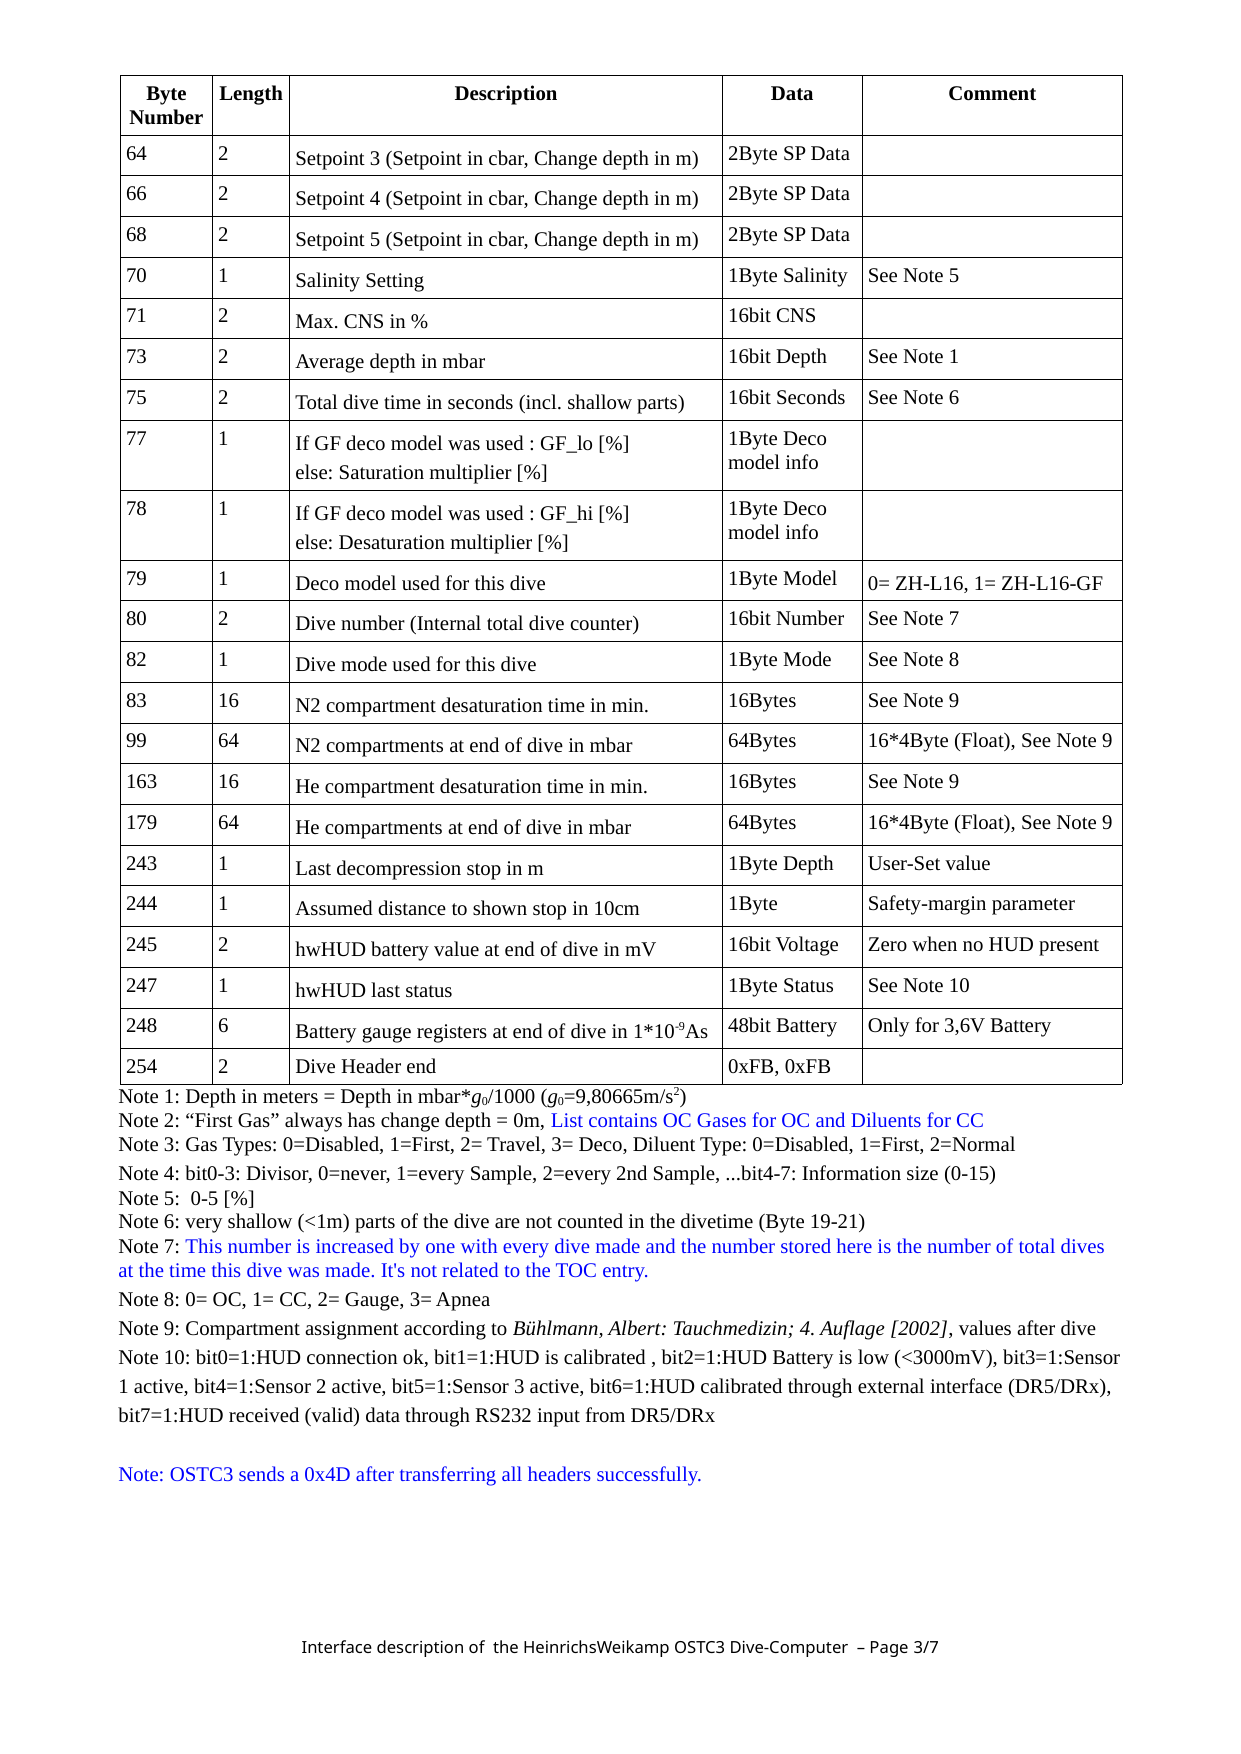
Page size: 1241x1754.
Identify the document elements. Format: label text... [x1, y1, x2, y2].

table_cell 243 [121, 846, 212, 885]
table_cell Average depth in mbar [290, 339, 722, 379]
table_cell 1 [213, 968, 289, 1008]
table_header Data [723, 76, 862, 135]
table_cell [863, 176, 1122, 216]
table_cell See Note 5 [863, 258, 1122, 298]
table_cell 80 [121, 601, 212, 641]
table_cell 2Byte SP Data [723, 136, 862, 175]
table_cell [863, 299, 1122, 338]
text Note 4: bit0-3: Divisor, 0=never, 1=every Sample, 2=every 2nd Sample, ...bit4-7: Information size (0-15) [118, 1156, 1122, 1185]
table_cell 64Bytes [723, 724, 862, 763]
table_cell 99 [121, 724, 212, 763]
table_cell 1 [213, 491, 289, 559]
table_cell 68 [121, 217, 212, 257]
table_cell Setpoint 5 (Setpoint in cbar, Change depth in m) [290, 217, 722, 257]
table_cell 1Byte Status [723, 968, 862, 1008]
table_cell 1Byte Salinity [723, 258, 862, 298]
table_cell 1Byte Depth [723, 846, 862, 885]
table_cell 1Byte Deco model info [723, 421, 862, 490]
table_cell 64 [213, 805, 289, 845]
table_cell See Note 1 [863, 339, 1122, 379]
table_header Length [213, 76, 289, 135]
table_cell 2Byte SP Data [723, 176, 862, 216]
table_cell 2 [213, 299, 289, 338]
table_cell Last decompression stop in m [290, 846, 722, 885]
table_cell See Note 6 [863, 380, 1122, 420]
table_cell Zero when no HUD present [863, 927, 1122, 967]
table_cell 16 [213, 683, 289, 722]
table_cell Total dive time in seconds (incl. shallow parts) [290, 380, 722, 420]
text Note 2: “First Gas” always has change depth = 0m, List contains OC Gases for OC and Diluents for CC [118, 1108, 1122, 1132]
text Note 7: This number is increased by one with every dive made and the number stored here is the number of total dives at the time this dive was made. It's not related to the TOC entry. [118, 1233, 1122, 1282]
table_cell 83 [121, 683, 212, 722]
table_cell 16bit Number [723, 601, 862, 641]
table_cell 1Byte Mode [723, 642, 862, 682]
table_cell 2 [213, 136, 289, 175]
table_cell If GF deco model was used : GF_lo [%] else: Saturation multiplier [%] [290, 421, 722, 490]
table_cell 2 [213, 380, 289, 420]
table_cell 1Byte Deco model info [723, 491, 862, 559]
table_cell 16*4Byte (Float), See Note 9 [863, 724, 1122, 763]
table_cell [863, 491, 1122, 559]
table_cell 6 [213, 1009, 289, 1048]
table_cell If GF deco model was used : GF_hi [%] else: Desaturation multiplier [%] [290, 491, 722, 559]
table_cell He compartment desaturation time in min. [290, 764, 722, 804]
table_cell 73 [121, 339, 212, 379]
table_cell 245 [121, 927, 212, 967]
table_cell 16bit Depth [723, 339, 862, 379]
table_cell hwHUD battery value at end of dive in mV [290, 927, 722, 967]
table_cell 1 [213, 421, 289, 490]
table_cell 0xFB, 0xFB [723, 1049, 862, 1084]
text Note 5: 0-5 [%] [118, 1185, 1122, 1209]
table_cell See Note 7 [863, 601, 1122, 641]
table_header Byte Number [121, 76, 212, 135]
table_cell 2 [213, 217, 289, 257]
table_cell See Note 8 [863, 642, 1122, 682]
table_cell 244 [121, 886, 212, 926]
text Note 3: Gas Types: 0=Disabled, 1=First, 2= Travel, 3= Deco, Diluent Type: 0=Disabled, 1=First, 2=Normal [118, 1132, 1122, 1156]
table_cell 16bit Seconds [723, 380, 862, 420]
table_cell N2 compartments at end of dive in mbar [290, 724, 722, 763]
table_cell 179 [121, 805, 212, 845]
table_cell 79 [121, 561, 212, 600]
table_cell 2 [213, 339, 289, 379]
table_cell 82 [121, 642, 212, 682]
table_cell 1 [213, 561, 289, 600]
table_cell 2 [213, 176, 289, 216]
text Note 9: Compartment assignment according to Bühlmann, Albert: Tauchmedizin; 4. Auflage [2002], values after dive [118, 1311, 1122, 1340]
table_cell 70 [121, 258, 212, 298]
table_cell 1 [213, 258, 289, 298]
table_cell 2 [213, 927, 289, 967]
table_cell Battery gauge registers at end of dive in 1*10-9As [290, 1009, 722, 1048]
table_header Description [290, 76, 722, 135]
table_cell Dive Header end [290, 1049, 722, 1084]
table_cell 248 [121, 1009, 212, 1048]
table_cell 71 [121, 299, 212, 338]
table_cell Max. CNS in % [290, 299, 722, 338]
text Note 1: Depth in meters = Depth in mbar*g0/1000 (g0=9,80665m/s2) [118, 1084, 1122, 1108]
table_cell 16bit CNS [723, 299, 862, 338]
table_cell 1 [213, 846, 289, 885]
table_cell He compartments at end of dive in mbar [290, 805, 722, 845]
table_cell 1Byte Model [723, 561, 862, 600]
table_cell Dive mode used for this dive [290, 642, 722, 682]
table_cell 2Byte SP Data [723, 217, 862, 257]
table_header Comment [863, 76, 1122, 135]
table_cell [863, 421, 1122, 490]
table_cell 1Byte [723, 886, 862, 926]
table_cell See Note 10 [863, 968, 1122, 1008]
table_cell Setpoint 3 (Setpoint in cbar, Change depth in m) [290, 136, 722, 175]
table_cell 1 [213, 642, 289, 682]
table_cell 66 [121, 176, 212, 216]
table_cell Setpoint 4 (Setpoint in cbar, Change depth in m) [290, 176, 722, 216]
table_cell 1 [213, 886, 289, 926]
table_cell Assumed distance to shown stop in 10cm [290, 886, 722, 926]
table_cell 254 [121, 1049, 212, 1084]
table_cell [863, 217, 1122, 257]
table_cell Safety-margin parameter [863, 886, 1122, 926]
table_cell 48bit Battery [723, 1009, 862, 1048]
table_cell Only for 3,6V Battery [863, 1009, 1122, 1048]
table_cell Dive number (Internal total dive counter) [290, 601, 722, 641]
text Note 10: bit0=1:HUD connection ok, bit1=1:HUD is calibrated , bit2=1:HUD Battery is low (<3000mV), bit3=1:Sensor 1 active, bit4=1:Sensor 2 active, bit5=1:Sensor 3 active, bit6=1:HUD calibrated through external interface (DR5/DRx), bit7=1:HUD received (valid) data through RS232 input from DR5/DRx [118, 1340, 1122, 1427]
table_cell See Note 9 [863, 683, 1122, 722]
table_cell 16*4Byte (Float), See Note 9 [863, 805, 1122, 845]
table_cell See Note 9 [863, 764, 1122, 804]
table_cell hwHUD last status [290, 968, 722, 1008]
table_cell 16bit Voltage [723, 927, 862, 967]
table_cell 2 [213, 1049, 289, 1084]
table_cell 16Bytes [723, 683, 862, 722]
table_cell 64 [213, 724, 289, 763]
table_cell 2 [213, 601, 289, 641]
text Note 8: 0= OC, 1= CC, 2= Gauge, 3= Apnea [118, 1282, 1122, 1311]
table_cell 78 [121, 491, 212, 559]
table_cell [863, 136, 1122, 175]
text Note: OSTC3 sends a 0x4D after transferring all headers successfully. [118, 1457, 1122, 1486]
table_cell 0= ZH-L16, 1= ZH-L16-GF [863, 561, 1122, 600]
table_cell 64Bytes [723, 805, 862, 845]
table_cell 75 [121, 380, 212, 420]
table_cell 64 [121, 136, 212, 175]
table_cell 247 [121, 968, 212, 1008]
text Note 6: very shallow (<1m) parts of the dive are not counted in the divetime (Byte 19-21) [118, 1209, 1122, 1233]
table_cell Salinity Setting [290, 258, 722, 298]
table_cell [863, 1049, 1122, 1084]
table_cell 163 [121, 764, 212, 804]
table_cell Deco model used for this dive [290, 561, 722, 600]
table_cell 16 [213, 764, 289, 804]
table_cell N2 compartment desaturation time in min. [290, 683, 722, 722]
table_cell User-Set value [863, 846, 1122, 885]
table_cell 16Bytes [723, 764, 862, 804]
table_cell 77 [121, 421, 212, 490]
